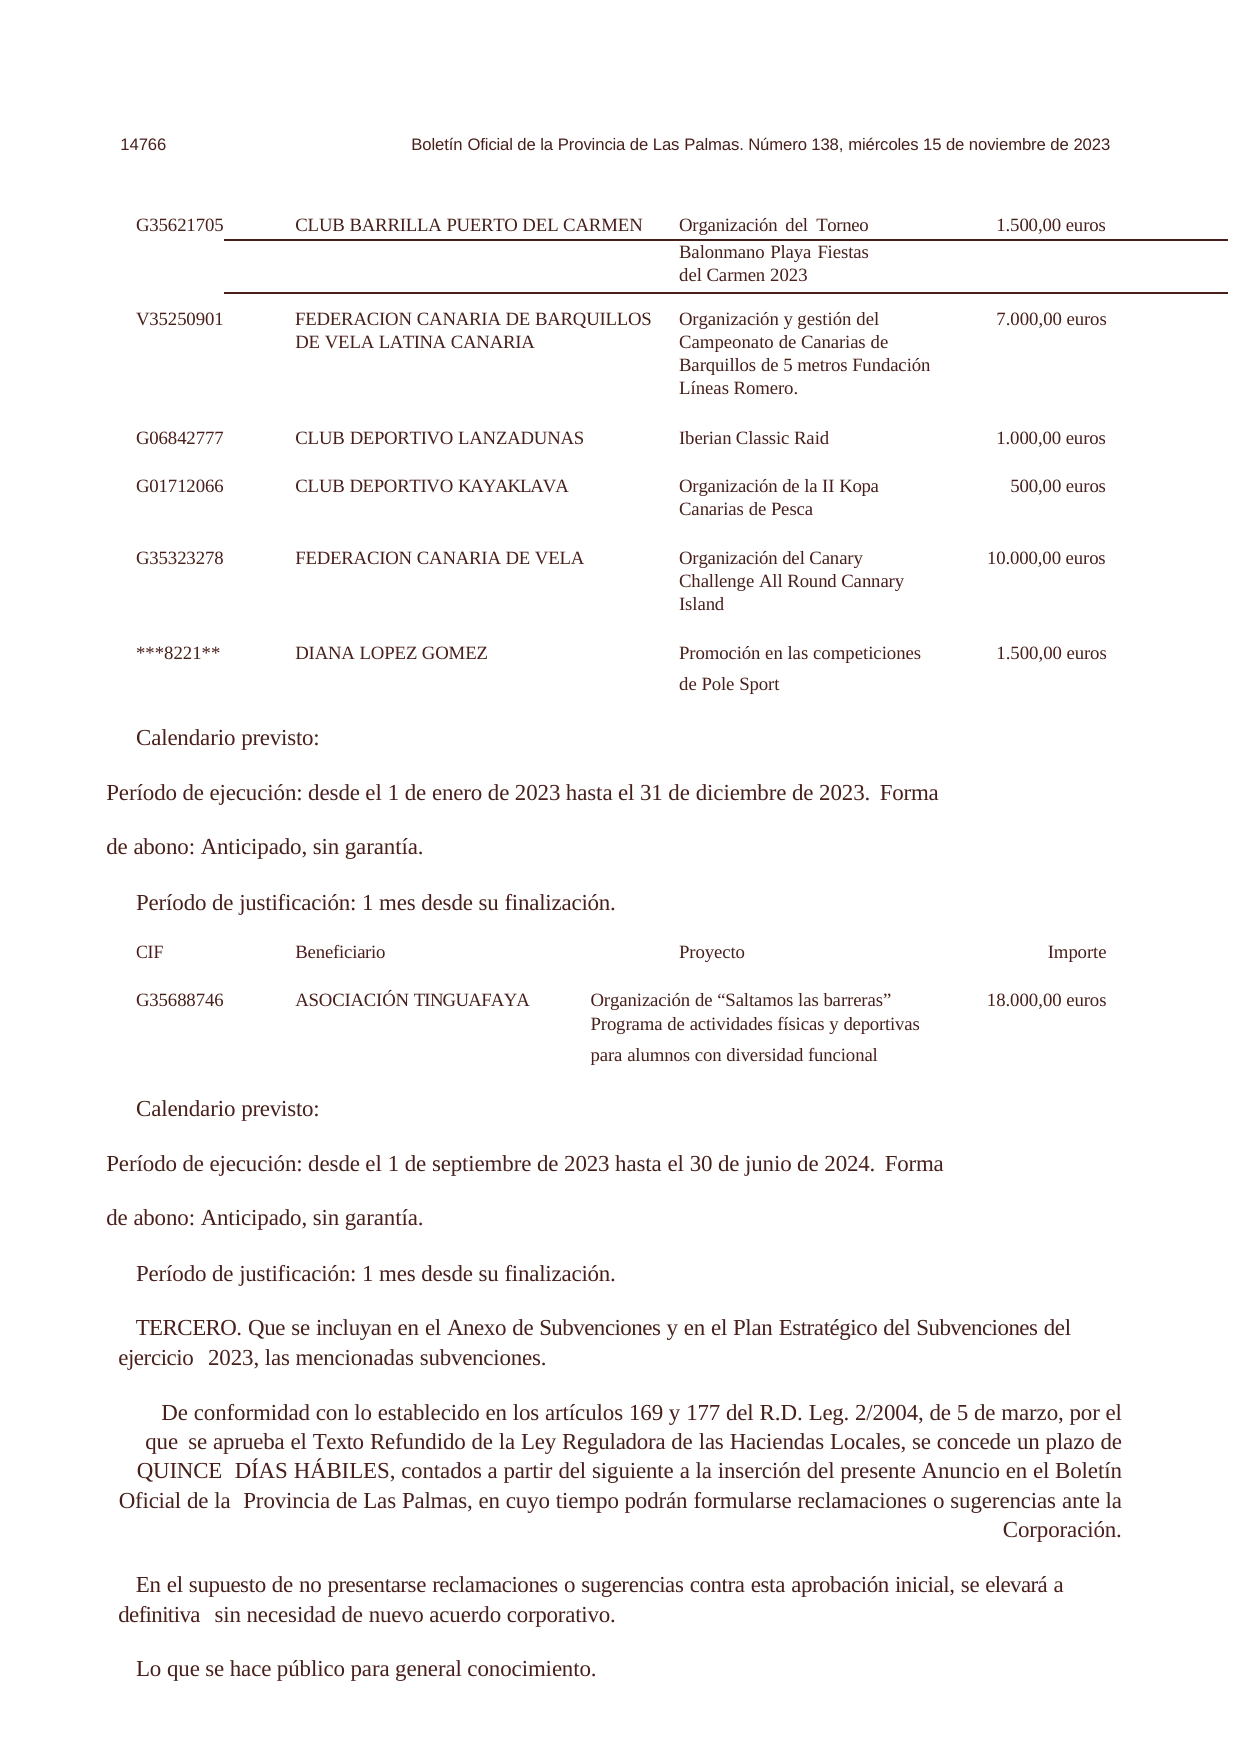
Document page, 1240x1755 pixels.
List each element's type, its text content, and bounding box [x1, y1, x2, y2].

table_header CLUB BARRILLA PUERTO DEL CARMEN [260, 206, 667, 239]
text Programa de actividades físicas y deportivas [590, 1016, 1133, 1034]
table_cell [960, 669, 1113, 705]
table_cell 500,00 euros [960, 463, 1113, 534]
table_header Organización del Torneo [667, 206, 960, 239]
table_cell FEDERACION CANARIA DE VELA [260, 534, 667, 629]
table_cell G35323278 [130, 534, 260, 629]
table_cell G06842777 [130, 414, 260, 463]
table_cell CLUB DEPORTIVO KAYAKLAVA [260, 463, 667, 534]
table_cell de Pole Sport [667, 669, 960, 705]
text TERCERO. Que se incluyan en el Anexo de Subvenciones y en el Plan Estratégico del Subvenciones del ejercicio 2023, las mencionadas subvenciones. [118, 1314, 1133, 1370]
table_cell Organización del Canary Challenge All Round Cannary Island [667, 534, 960, 629]
text Calendario previsto: [136, 1095, 1133, 1121]
table_cell G01712066 [130, 463, 260, 534]
text Período de justificación: 1 mes desde su finalización. [136, 889, 1133, 915]
table_cell 1.000,00 euros [960, 414, 1113, 463]
table_cell CLUB DEPORTIVO LANZADUNAS [260, 414, 667, 463]
text Período de ejecución: desde el 1 de septiembre de 2023 hasta el 30 de junio de 2024. Forma de abono: Anticipado, sin garantía. [106, 1150, 956, 1231]
text Lo que se hace público para general conocimiento. [136, 1655, 1133, 1682]
text De conformidad con lo establecido en los artículos 169 y 177 del R.D. Leg. 2/2004, de 5 de marzo, por el que se aprueba el Texto Refundido de la Ley Reguladora de las Haciendas Locales, se concede un plazo de QUINCE DÍAS HÁBILES, contados a partir del siguiente a la inserción del presente Anuncio en el Boletín Oficial de la Provincia de Las Palmas, en cuyo tiempo podrán formularse reclamaciones o sugerencias ante la Corporación. [118, 1398, 1122, 1543]
table_header [960, 241, 1113, 292]
table_cell ***8221** [130, 629, 260, 669]
text Período de justificación: 1 mes desde su finalización. [136, 1260, 1133, 1286]
table_cell 1.500,00 euros [960, 629, 1113, 669]
table_cell [130, 669, 260, 705]
table_cell Promoción en las competiciones [667, 629, 960, 669]
table_header Balonmano Playa Fiestas del Carmen 2023 [667, 241, 960, 292]
table_cell FEDERACION CANARIA DE BARQUILLOS DE VELA LATINA CANARIA [260, 296, 667, 414]
text Calendario previsto: [136, 724, 1133, 750]
table_cell [260, 669, 667, 705]
table_header 1.500,00 euros [960, 206, 1113, 239]
table_header G35621705 [130, 206, 260, 296]
text CIF Beneficiario Proyecto Importe G35688746 ASOCIACIÓN TINGUAFAYA Organización de “Saltamos las barreras” 18.000,00 euros [136, 920, 1107, 1016]
text En el supuesto de no presentarse reclamaciones o sugerencias contra esta aprobación inicial, se elevará a definitiva sin necesidad de nuevo acuerdo corporativo. [118, 1571, 1133, 1627]
table_cell 10.000,00 euros [960, 534, 1113, 629]
table_cell Iberian Classic Raid [667, 414, 960, 463]
table_cell 7.000,00 euros [960, 296, 1113, 414]
text Período de ejecución: desde el 1 de enero de 2023 hasta el 31 de diciembre de 2023. Forma de abono: Anticipado, sin garantía. [106, 779, 956, 859]
table_header [260, 241, 667, 292]
table_cell V35250901 [130, 296, 260, 414]
table_cell DIANA LOPEZ GOMEZ [260, 629, 667, 669]
table_cell Organización y gestión del Campeonato de Canarias de Barquillos de 5 metros Fundación Líneas Romero. [667, 296, 960, 414]
text para alumnos con diversidad funcional [590, 1044, 1133, 1066]
table_cell Organización de la II Kopa Canarias de Pesca [667, 463, 960, 534]
